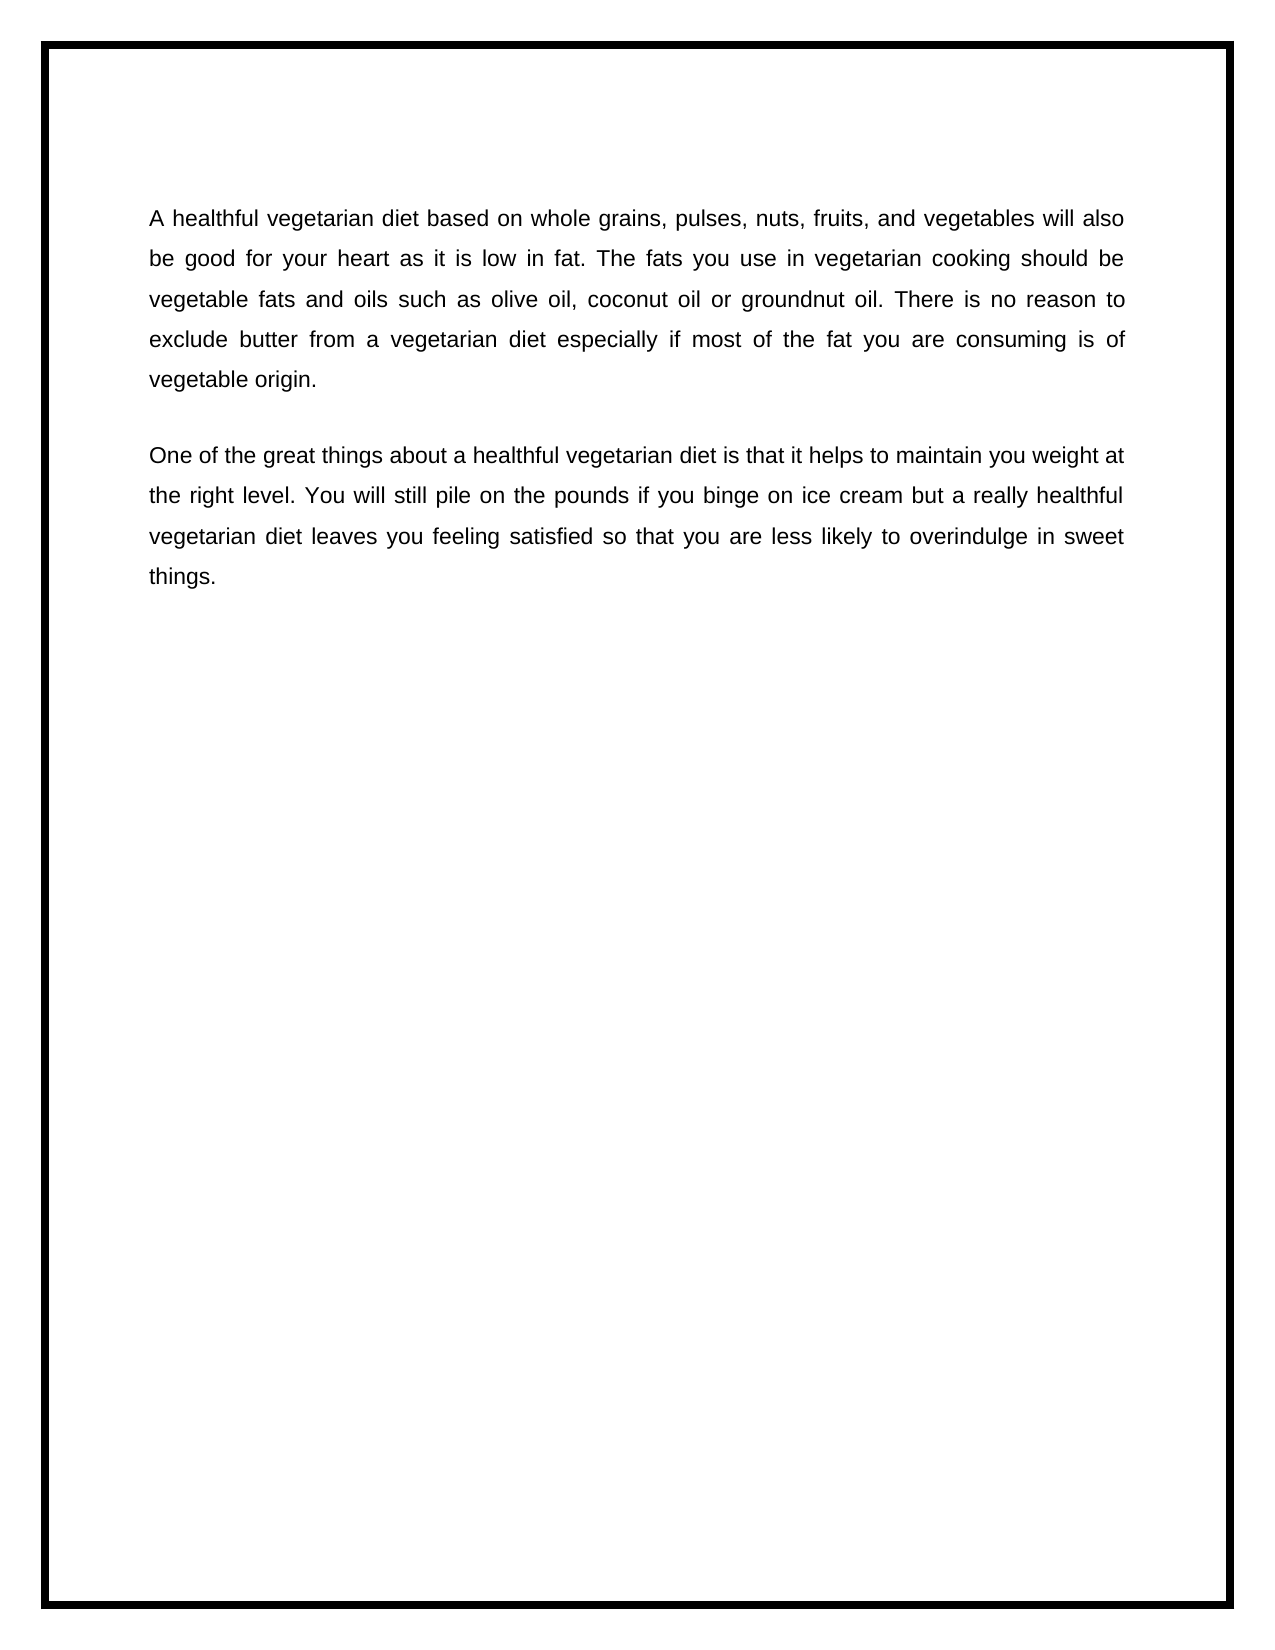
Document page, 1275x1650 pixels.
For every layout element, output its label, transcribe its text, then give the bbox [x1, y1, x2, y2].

text One of the great things about a healthful vegetarian diet is that it helps to maintain you weight at the right level. You will still pile on the pounds if you binge on ice cream but a really healthful vegetarian diet leaves you feeling satisfied so that you are less likely to overindulge in sweet things. [149, 442, 1126, 589]
text A healthful vegetarian diet based on whole grains, pulses, nuts, fruits, and vegetables will also be good for your heart as it is low in fat. The fats you use in vegetarian cooking should be vegetable fats and oils such as olive oil, coconut oil or groundnut oil. There is no reason to exclude butter from a vegetarian diet especially if most of the fat you are consuming is of vegetable origin. [149, 205, 1126, 392]
